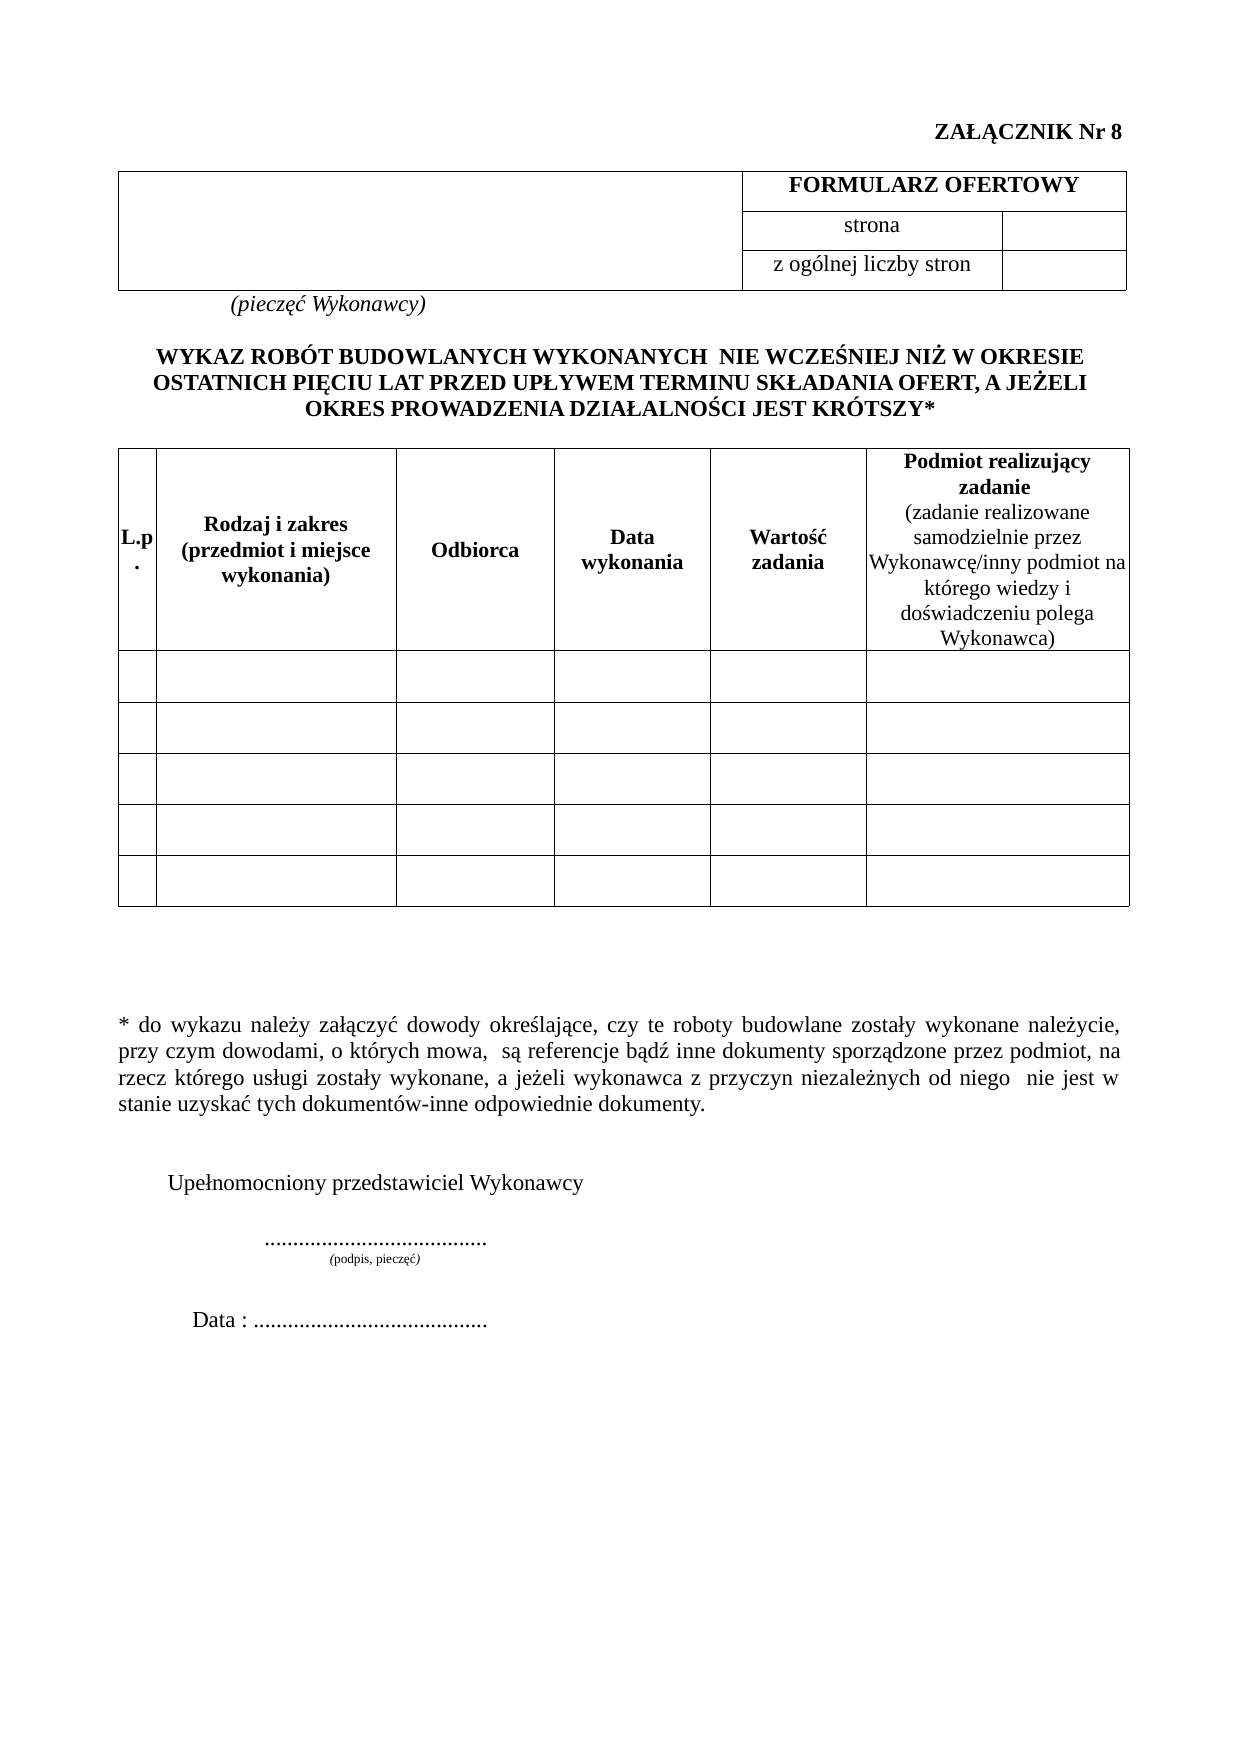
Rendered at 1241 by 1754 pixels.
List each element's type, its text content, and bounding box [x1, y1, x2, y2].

table_cell [555, 856, 710, 906]
text (pieczęć Wykonawcy) [118, 291, 1122, 316]
table_header Odbiorca [397, 449, 554, 650]
table_header Upełnomocniony przedstawiciel Wykonawcy [118, 1169, 633, 1196]
table_cell z ogólnej liczby stron [743, 251, 1002, 290]
table_cell [397, 754, 554, 804]
table_cell [118, 1196, 633, 1224]
table_cell [867, 754, 1129, 804]
table_header L.p. [119, 449, 156, 650]
table_cell [711, 651, 866, 702]
table_cell [157, 703, 396, 753]
table_cell [867, 703, 1129, 753]
table_cell [711, 856, 866, 906]
table_cell [119, 754, 156, 804]
table_header Podmiot realizujący zadanie (zadanie realizowane samodzielnie przez Wykonawcę/inny podmiot na którego wiedzy i doświadczeniu polega Wykonawca) [867, 449, 1129, 650]
table_header Data wykonania [555, 449, 710, 650]
text ZAŁĄCZNIK Nr 8 [118, 118, 1122, 144]
table_cell [1019, 212, 1126, 250]
table_cell [118, 1277, 633, 1306]
table_cell [1003, 251, 1019, 290]
text Data : ......................................... [118, 1306, 1122, 1332]
text * do wykazu należy załączyć dowody określające, czy te roboty budowlane zostały wykonane należycie, przy czym dowodami, o których mowa, są referencje bądź inne dokumenty sporządzone przez podmiot, na rzecz którego usługi zostały wykonane, a jeżeli wykonawca z przyczyn niezależnych od niego nie jest w stanie uzyskać tych dokumentów-inne odpowiednie dokumenty. [118, 1011, 1122, 1117]
table_cell [397, 703, 554, 753]
table_header Wartość zadania [711, 449, 866, 650]
table_cell [555, 703, 710, 753]
table_cell [397, 651, 554, 702]
table_cell [867, 856, 1129, 906]
table_header Rodzaj i zakres (przedmiot i miejsce wykonania) [157, 449, 396, 650]
table_cell [711, 754, 866, 804]
table_cell [119, 703, 156, 753]
table_cell [1003, 212, 1019, 250]
table_cell ....................................... [118, 1225, 633, 1251]
table_cell [119, 250, 742, 290]
table_cell strona [743, 212, 1002, 250]
table_cell [555, 805, 710, 855]
table_cell [119, 211, 742, 250]
table_cell [119, 651, 156, 702]
table_cell [119, 805, 156, 855]
table_cell [711, 703, 866, 753]
table_cell [157, 754, 396, 804]
table_cell [867, 651, 1129, 702]
table_header FORMULARZ OFERTOWY [743, 172, 1126, 211]
table_cell [867, 805, 1129, 855]
table_cell [555, 651, 710, 702]
table_cell [397, 856, 554, 906]
table_cell (podpis, pieczęć) [118, 1251, 633, 1277]
text WYKAZ ROBÓT BUDOWLANYCH WYKONANYCH NIE WCZEŚNIEJ NIŻ W OKRESIE OSTATNICH PIĘCIU LAT PRZED UPŁYWEM TERMINU SKŁADANIA OFERT, A JEŻELI OKRES PROWADZENIA DZIAŁALNOŚCI JEST KRÓTSZY* [118, 343, 1122, 422]
table_cell [157, 805, 396, 855]
table_cell [397, 805, 554, 855]
table_cell [555, 754, 710, 804]
table_header [119, 172, 742, 211]
table_cell [1019, 251, 1126, 290]
table_cell [711, 805, 866, 855]
table_cell [157, 651, 396, 702]
table_cell [119, 856, 156, 906]
table_cell [157, 856, 396, 906]
